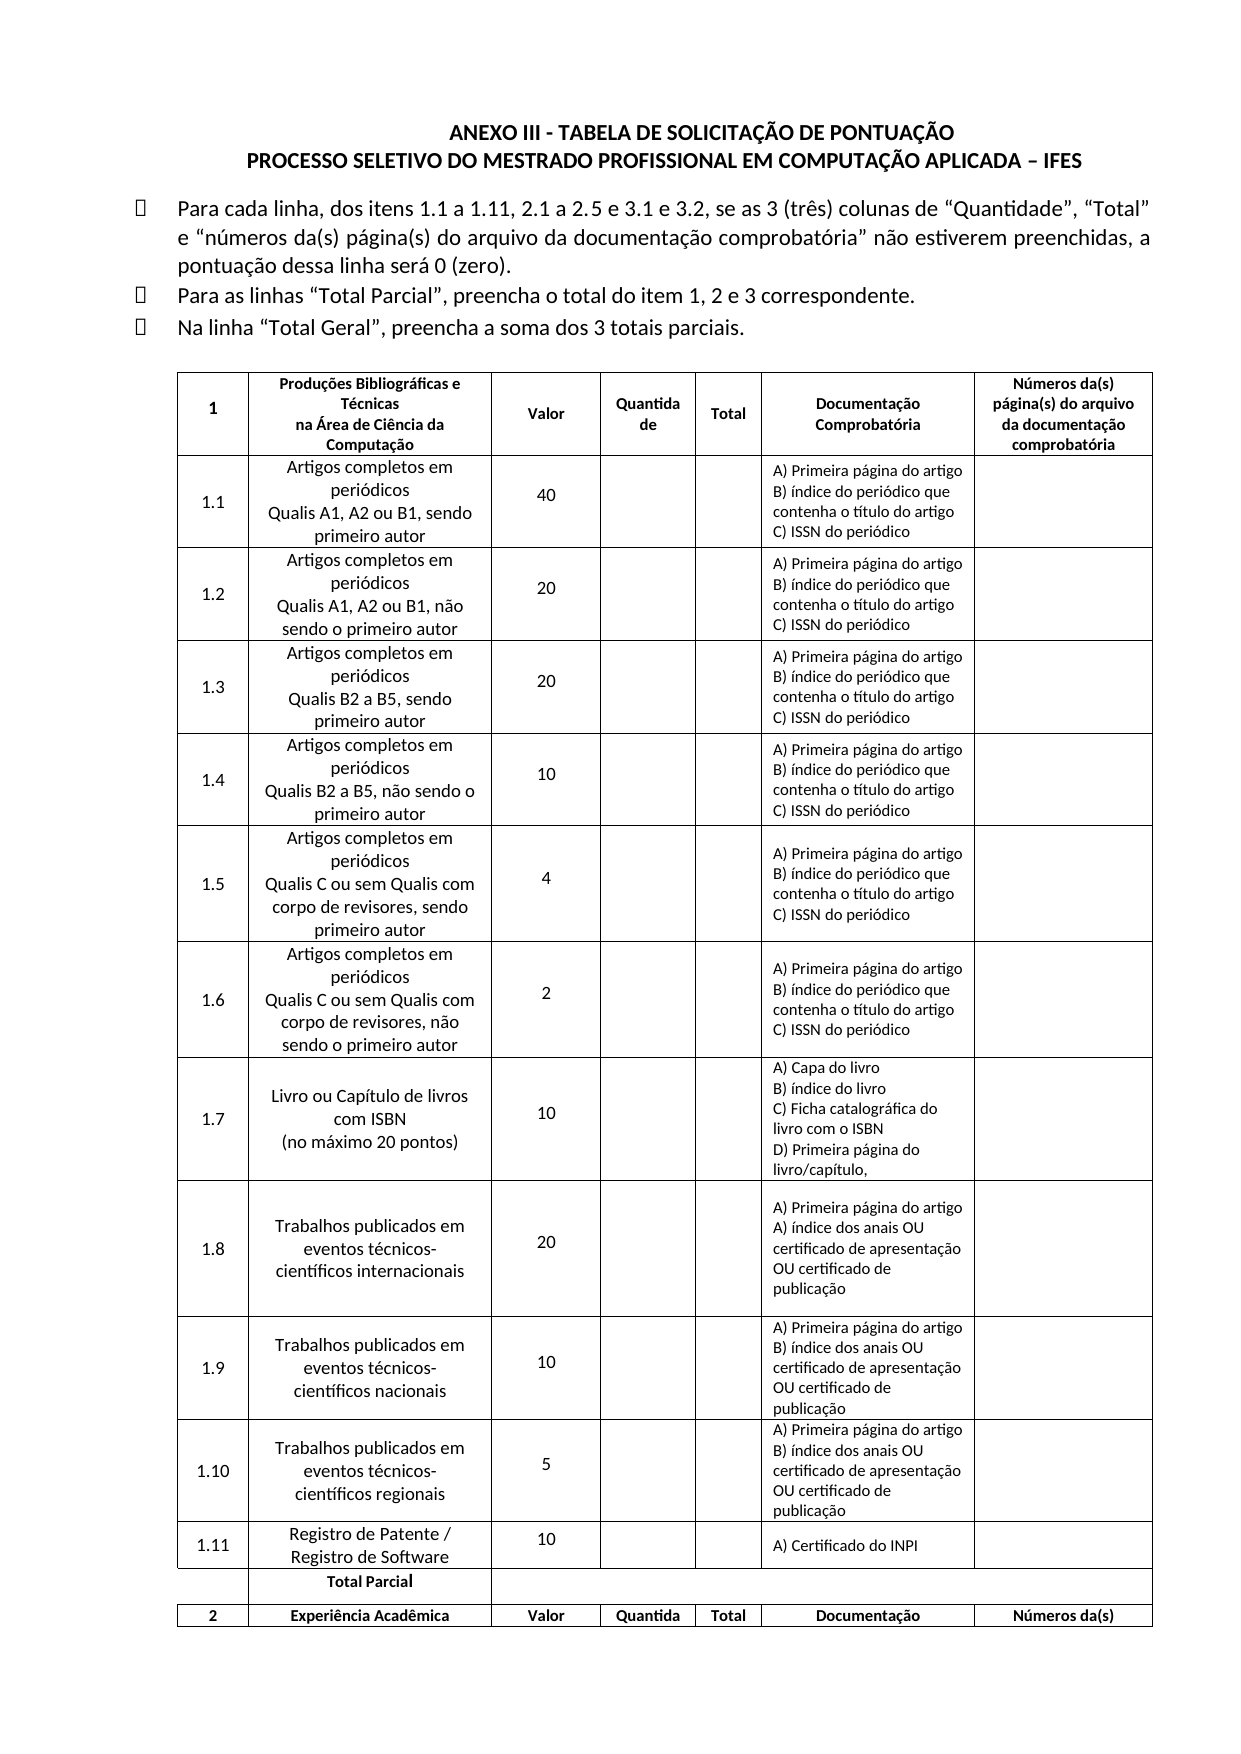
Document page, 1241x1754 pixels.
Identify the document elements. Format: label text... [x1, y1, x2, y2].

table_cell [696, 548, 761, 640]
table_cell [696, 1522, 761, 1568]
table_cell [696, 641, 761, 733]
table_cell [601, 942, 695, 1057]
table_cell 1.10 [178, 1420, 248, 1521]
table_cell [696, 456, 761, 547]
table_cell [975, 1420, 1152, 1521]
table_cell 1.9 [178, 1317, 248, 1418]
table_header 1 [178, 373, 248, 454]
table_cell Primeira página do artigo índice do periódico que contenha o título do artigo ISSN do periódico [762, 826, 974, 941]
table_cell [696, 1420, 761, 1521]
table_cell [696, 1181, 761, 1316]
list Para as linhas “Total Parcial”, preencha o total do item 1, 2 e 3 correspondente. [133, 279, 1152, 310]
table_cell [601, 456, 695, 547]
table_cell 20 [492, 548, 600, 640]
table_cell [601, 1522, 695, 1568]
table_cell Total Parcial [249, 1569, 491, 1604]
table_cell Artigos completos em periódicos Qualis B2 a B5, não sendo o primeiro autor [249, 734, 491, 825]
table_cell 20 [492, 1181, 600, 1316]
table_cell [975, 734, 1152, 825]
table_header Produções Bibliográficas e Técnicas na Área de Ciência da Computação [249, 373, 491, 454]
table_cell Números da(s) [975, 1605, 1152, 1626]
table_cell 10 [492, 1058, 600, 1179]
table_cell [696, 942, 761, 1057]
table_cell Artigos completos em periódicos Qualis A1, A2 ou B1, não sendo o primeiro autor [249, 548, 491, 640]
table_cell 2 [492, 942, 600, 1057]
table_cell Quantida [601, 1605, 695, 1626]
table_cell [975, 641, 1152, 733]
table_cell [696, 1317, 761, 1418]
text ANEXO III - TABELA DE SOLICITAÇÃO DE PONTUAÇÃO [252, 118, 1152, 146]
table_cell [975, 942, 1152, 1057]
table_cell [975, 1522, 1152, 1568]
table_cell Total [696, 1605, 761, 1626]
table_cell [601, 1181, 695, 1316]
table_cell [601, 826, 695, 941]
table_cell Capa do livro índice do livro Ficha catalográfica do livro com o ISBN Primeira página do livro/capítulo, [762, 1058, 974, 1179]
table_cell [601, 641, 695, 733]
table_cell 10 [492, 734, 600, 825]
table_cell 1.3 [178, 641, 248, 733]
table_cell [601, 1317, 695, 1418]
table_cell 10 [492, 1522, 600, 1568]
table_cell 1.5 [178, 826, 248, 941]
table_cell Artigos completos em periódicos Qualis B2 a B5, sendo primeiro autor [249, 641, 491, 733]
table_header Quantidade [601, 373, 695, 454]
table_cell Primeira página do artigo índice dos anais OU certificado de apresentação OU certificado de publicação [762, 1317, 974, 1418]
table_cell [975, 1058, 1152, 1179]
table_cell 1.8 [178, 1181, 248, 1316]
table_cell Registro de Patente / Registro de Software [249, 1522, 491, 1568]
table_cell [975, 826, 1152, 941]
table_cell [696, 1058, 761, 1179]
table_cell 2 [178, 1605, 248, 1626]
table_cell Experiência Acadêmica [249, 1605, 491, 1626]
table_cell Livro ou Capítulo de livros com ISBN (no máximo 20 pontos) [249, 1058, 491, 1179]
table_cell 20 [492, 641, 600, 733]
table_header Números da(s) página(s) do arquivo da documentação comprobatória [975, 373, 1152, 454]
table_cell Artigos completos em periódicos Qualis C ou sem Qualis com corpo de revisores, não sendo o primeiro autor [249, 942, 491, 1057]
table_cell [696, 826, 761, 941]
table_cell Documentação [762, 1605, 974, 1626]
table_cell Valor [492, 1605, 600, 1626]
table_cell [696, 734, 761, 825]
table_cell Trabalhos publicados em eventos técnicos- científicos nacionais [249, 1317, 491, 1418]
table_cell 10 [492, 1317, 600, 1418]
table_cell 4 [492, 826, 600, 941]
table_header Valor [492, 373, 600, 454]
table_cell Primeira página do artigo índice dos anais OU certificado de apresentação OU certificado de publicação [762, 1181, 974, 1316]
table_cell Primeira página do artigo índice do periódico que contenha o título do artigo ISSN do periódico [762, 548, 974, 640]
table_cell Trabalhos publicados em eventos técnicos- científicos regionais [249, 1420, 491, 1521]
table_cell [975, 456, 1152, 547]
table_cell 1.6 [178, 942, 248, 1057]
table_cell Primeira página do artigo índice do periódico que contenha o título do artigo ISSN do periódico [762, 942, 974, 1057]
text PROCESSO SELETIVO DO MESTRADO PROFISSIONAL EM COMPUTAÇÃO APLICADA – IFES [177, 146, 1152, 174]
table_cell Primeira página do artigo índice dos anais OU certificado de apresentação OU certificado de publicação [762, 1420, 974, 1521]
table_cell 40 [492, 456, 600, 547]
table_cell [975, 548, 1152, 640]
table_cell Primeira página do artigo índice do periódico que contenha o título do artigo ISSN do periódico [762, 641, 974, 733]
table_cell [975, 1181, 1152, 1316]
table_cell Certificado do INPI [762, 1522, 974, 1568]
table_cell [601, 734, 695, 825]
table_cell [601, 1058, 695, 1179]
table_cell 1.11 [178, 1522, 248, 1568]
table_cell Trabalhos publicados em eventos técnicos- científicos internacionais [249, 1181, 491, 1316]
table_cell 1.2 [178, 548, 248, 640]
table_cell 1.7 [178, 1058, 248, 1179]
table_cell [178, 1569, 248, 1604]
table_cell 1.1 [178, 456, 248, 547]
table_cell 5 [492, 1420, 600, 1521]
table_header Total [696, 373, 761, 454]
table_cell Primeira página do artigo índice do periódico que contenha o título do artigo ISSN do periódico [762, 456, 974, 547]
table_cell [601, 548, 695, 640]
list Na linha “Total Geral”, preencha a soma dos 3 totais parciais. [133, 310, 1152, 342]
table_cell [492, 1569, 1152, 1604]
table_cell Artigos completos em periódicos Qualis A1, A2 ou B1, sendo primeiro autor [249, 456, 491, 547]
list Para cada linha, dos itens 1.1 a 1.11, 2.1 a 2.5 e 3.1 e 3.2, se as 3 (três) colunas de “Quantidade”, “Total” e “números da(s) página(s) do arquivo da documentação comprobatória” não estiverem preenchidas, a pontuação dessa linha será 0 (zero). [133, 192, 1152, 279]
table_cell Artigos completos em periódicos Qualis C ou sem Qualis com corpo de revisores, sendo primeiro autor [249, 826, 491, 941]
table_header Documentação Comprobatória [762, 373, 974, 454]
table_cell [975, 1317, 1152, 1418]
table_cell Primeira página do artigo índice do periódico que contenha o título do artigo ISSN do periódico [762, 734, 974, 825]
table_cell 1.4 [178, 734, 248, 825]
table_cell [601, 1420, 695, 1521]
